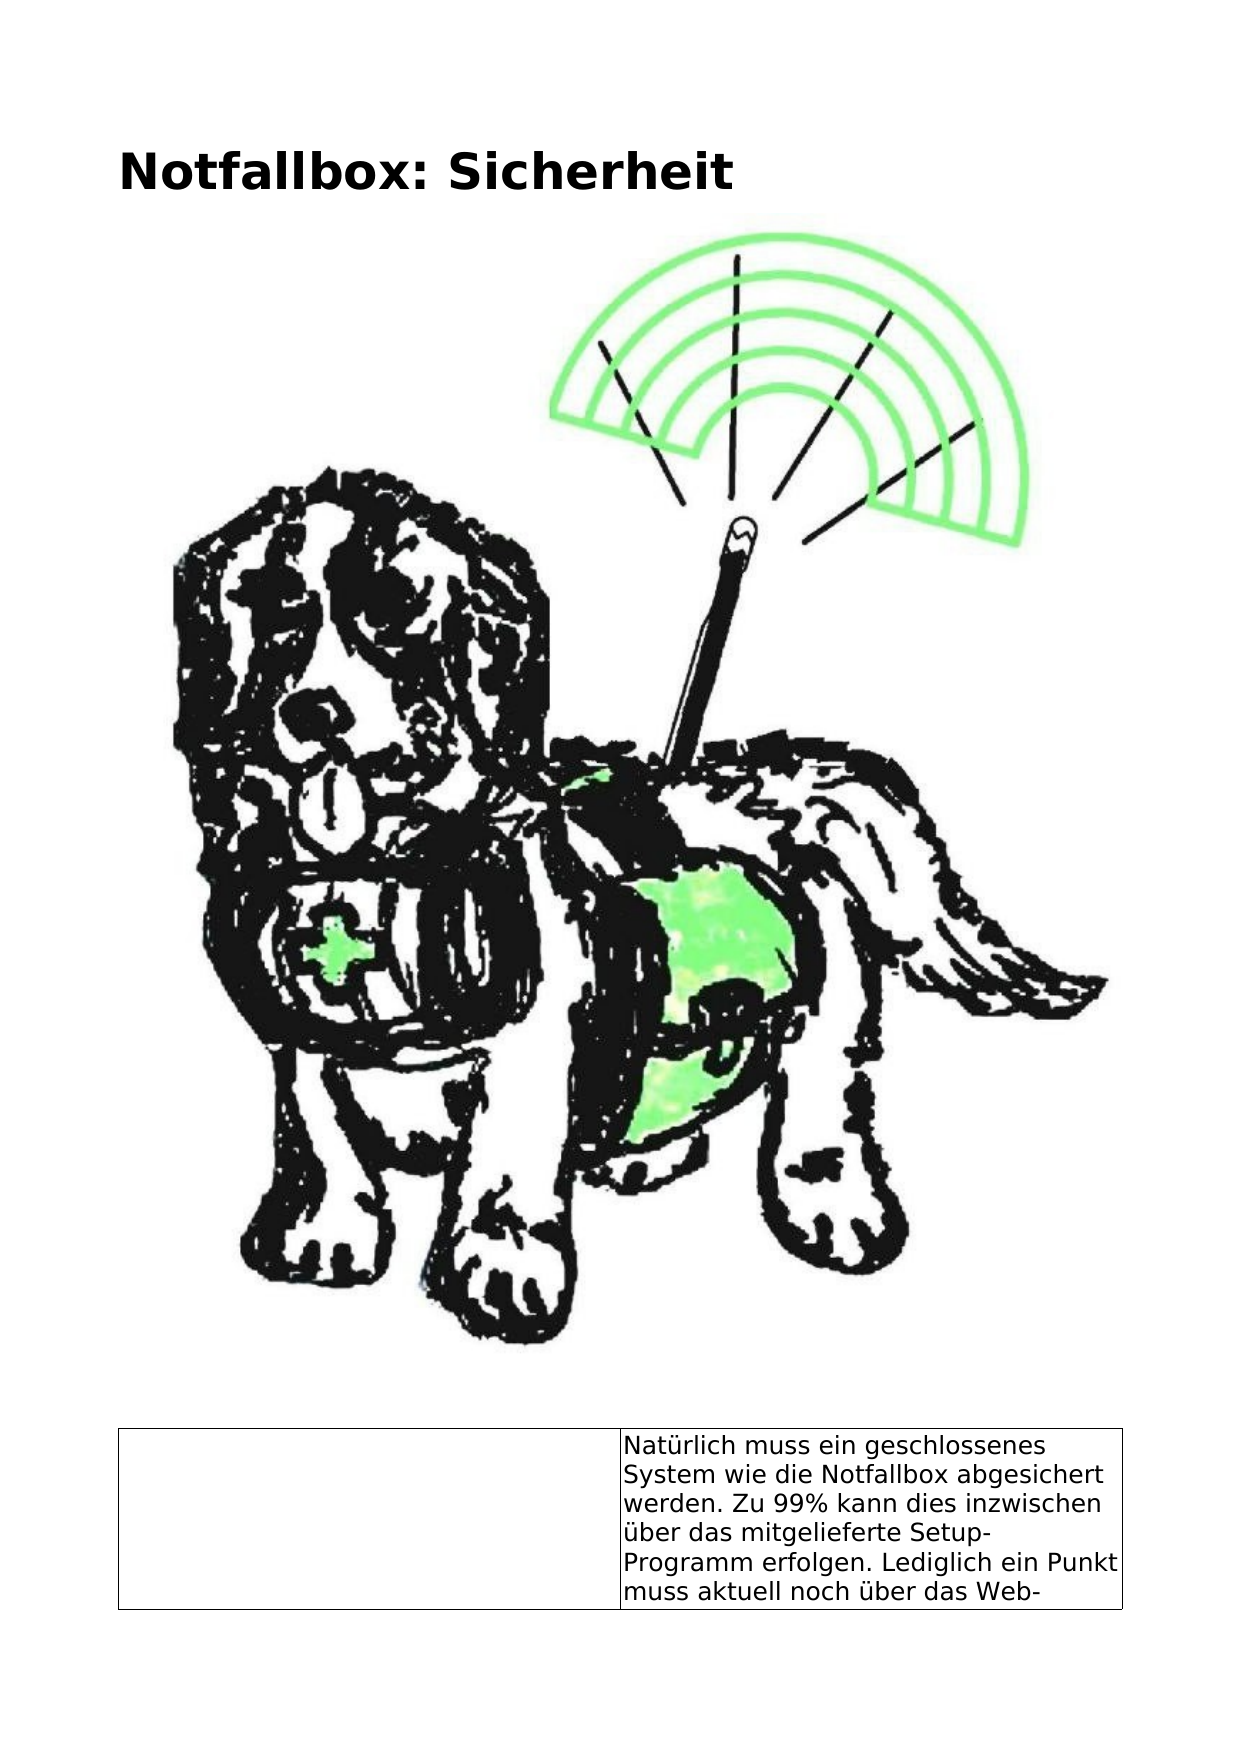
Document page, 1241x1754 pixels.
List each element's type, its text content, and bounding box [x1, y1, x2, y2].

picture [118, 213, 1123, 1372]
table_header [119, 1429, 620, 1609]
table_header Natürlich muss ein geschlossenes System wie die Notfallbox abgesichert werden. Zu 99% kann dies inzwischen über das mitgelieferte Setup-Programm erfolgen. Lediglich ein Punkt muss aktuell noch über das Web- [621, 1429, 1122, 1609]
subtitle Notfallbox: Sicherheit [118, 143, 1122, 201]
